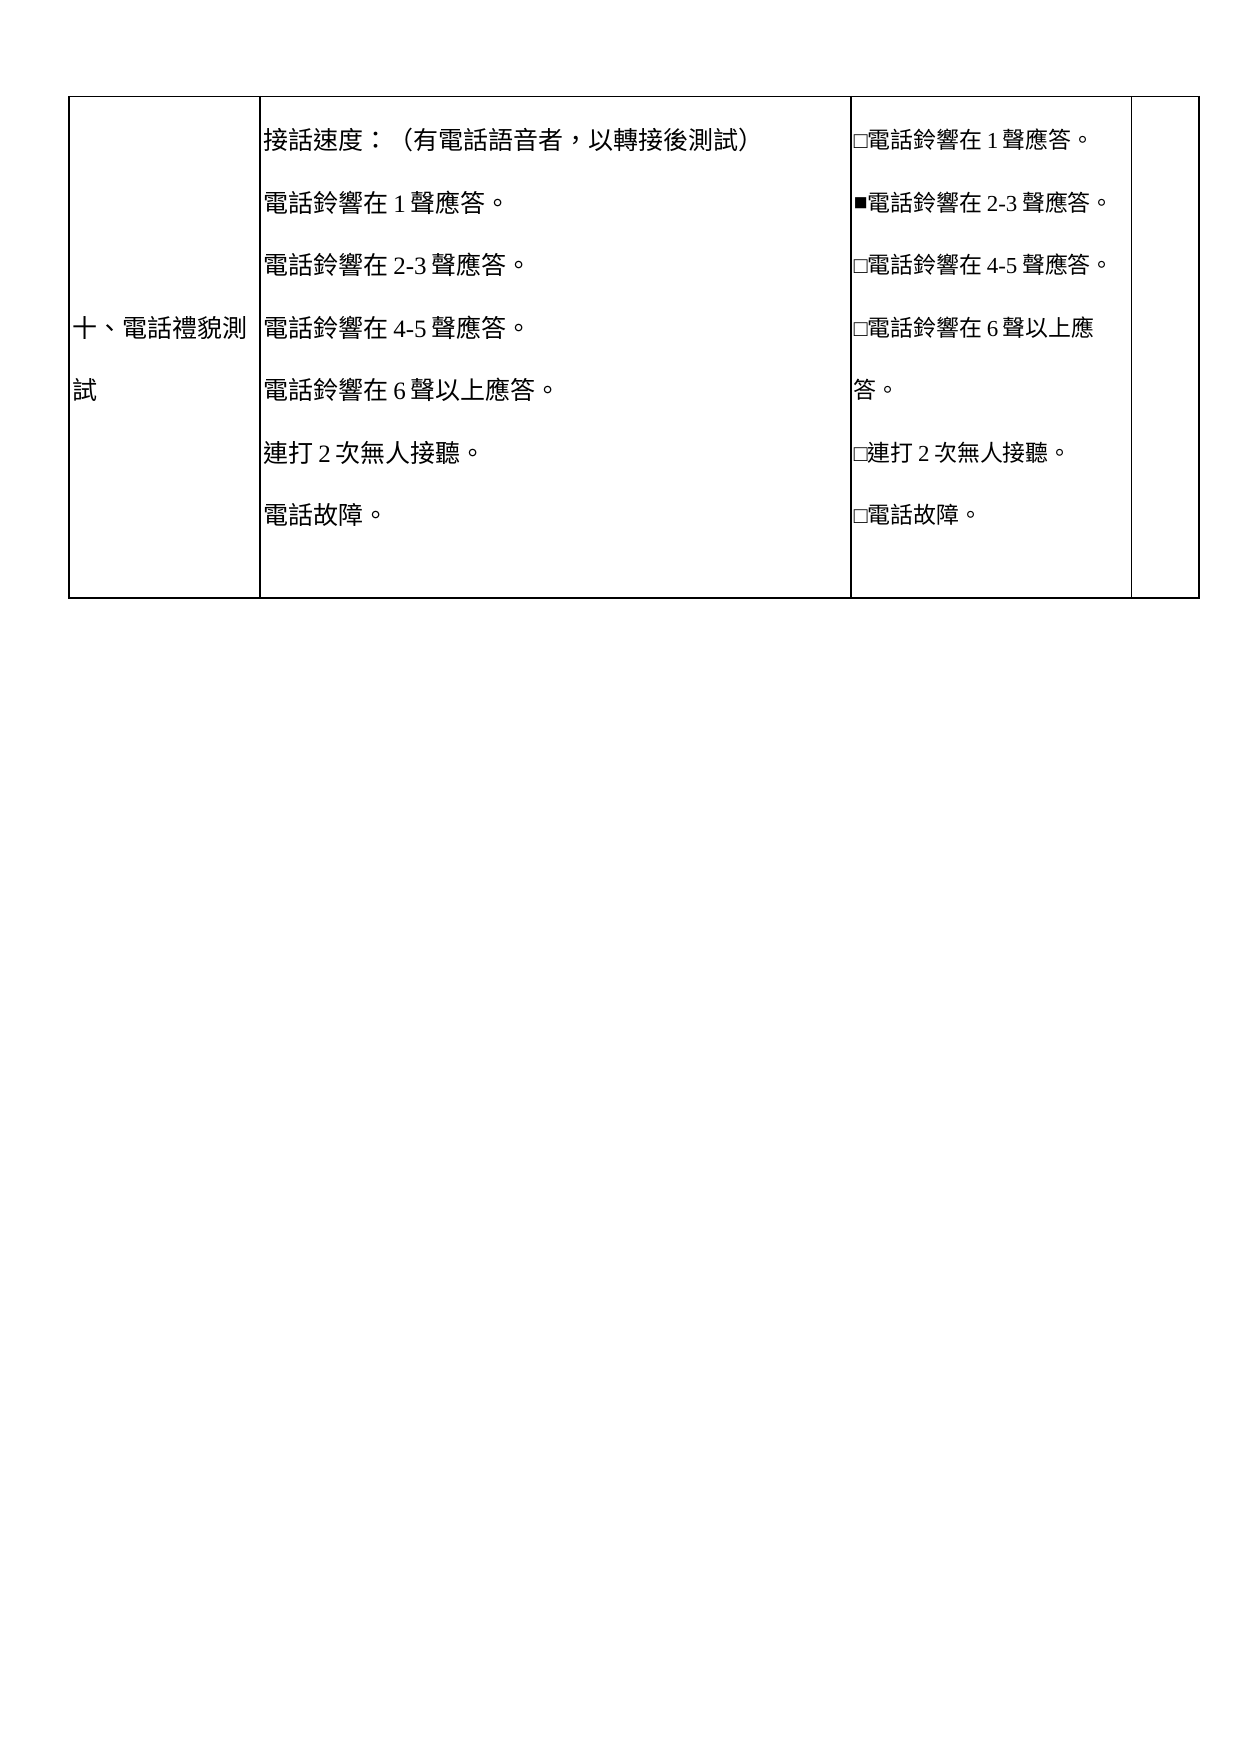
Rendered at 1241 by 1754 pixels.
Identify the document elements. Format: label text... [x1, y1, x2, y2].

table_cell □電話鈴響在1聲應答。 ■電話鈴響在2-3聲應答。 □電話鈴響在4-5聲應答。 □電話鈴響在6聲以上應答。 □連打2次無人接聽。 □電話故障。 [852, 97, 1131, 597]
table_cell [1132, 97, 1198, 597]
table_cell [69, 599, 1199, 661]
table_cell 接話速度：（有電話語音者，以轉接後測試） 電話鈴響在1聲應答。 電話鈴響在2-3聲應答。 電話鈴響在4-5聲應答。 電話鈴響在6聲以上應答。 連打2次無人接聽。 電話故障。 [261, 97, 850, 597]
table_cell 十、電話禮貌測試 [70, 97, 259, 597]
